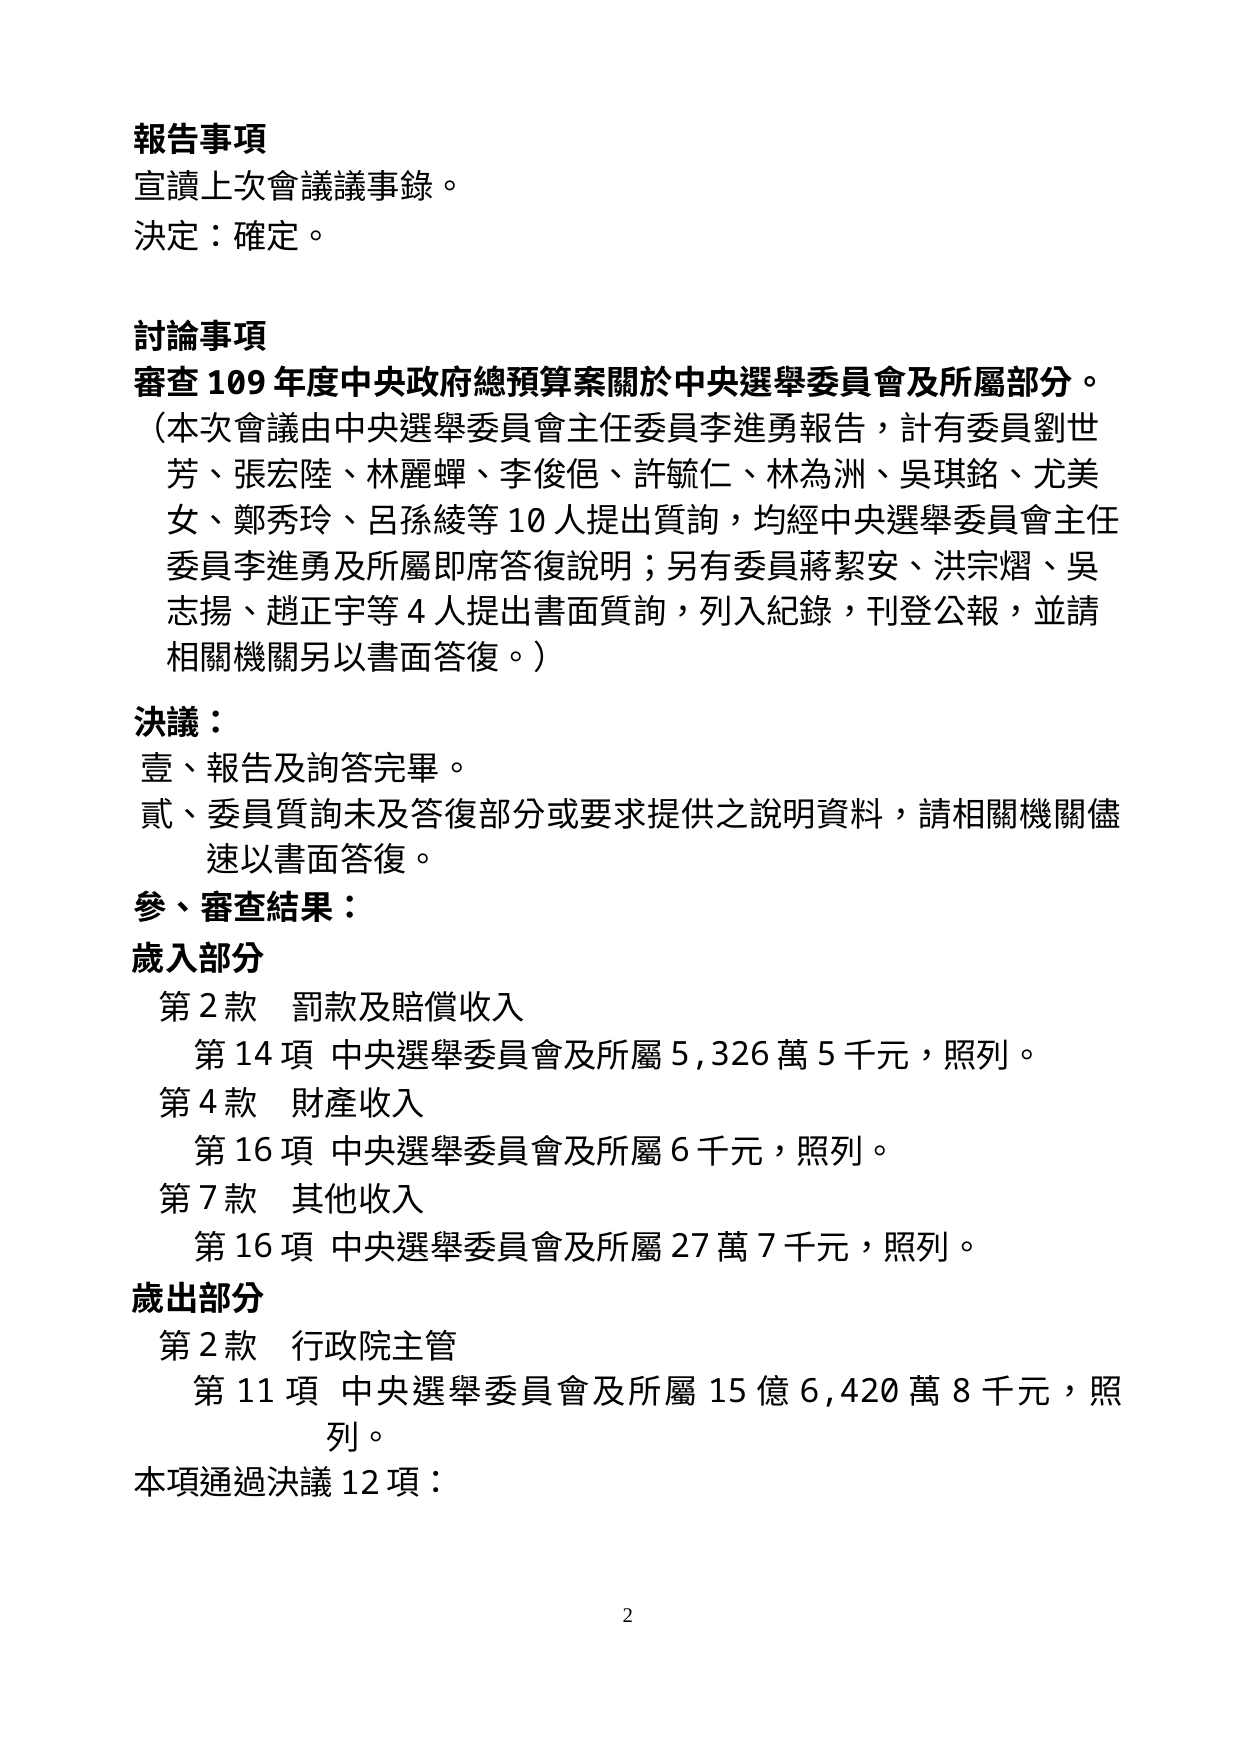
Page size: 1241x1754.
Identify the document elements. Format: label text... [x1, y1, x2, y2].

text 第4款 財產收入 [158, 1077, 1122, 1125]
text 第14項 中央選舉委員會及所屬5,326萬5千元，照列。 [193, 1029, 1122, 1077]
text 報告事項 [133, 96, 1234, 158]
text 貳、委員質詢未及答復部分或要求提供之說明資料，請相關機關儘速以書面答復。 [140, 789, 1122, 881]
text 第2款 罰款及賠償收入 [158, 981, 1122, 1029]
text 參、審查結果： [133, 881, 1127, 929]
text 歲出部分 [132, 1268, 1122, 1321]
text 第11項 中央選舉委員會及所屬15億6,420萬8千元，照列。 [193, 1366, 1122, 1458]
text 討論事項 [133, 308, 1122, 358]
text 第16項 中央選舉委員會及所屬27萬7千元，照列。 [193, 1221, 1122, 1268]
text 壹、報告及詢答完畢。 [140, 743, 1122, 789]
text 審查109年度中央政府總預算案關於中央選舉委員會及所屬部分。 [133, 358, 1122, 404]
text 決議： [133, 698, 1122, 743]
text 本項通過決議12項： [133, 1458, 1125, 1504]
text 歲入部分 [132, 929, 1122, 981]
text 決定：確定。 [133, 208, 1127, 258]
text 宣讀上次會議議事錄。 [133, 158, 1122, 208]
text 第7款 其他收入 [158, 1173, 1122, 1221]
text 第16項 中央選舉委員會及所屬6千元，照列。 [193, 1125, 1122, 1173]
text （本次會議由中央選舉委員會主任委員李進勇報告，計有委員劉世芳、張宏陸、林麗蟬、李俊俋、許毓仁、林為洲、吳琪銘、尤美女、鄭秀玲、呂孫綾等10人提出質詢，均經中央選舉委員會主任委員李進勇及所屬即席答復說明；另有委員蔣絜安、洪宗熠、吳志揚、趙正宇等4人提出書面質詢，列入紀錄，刊登公報，並請相關機關另以書面答復。） [133, 404, 1122, 679]
text 第2款 行政院主管 [158, 1321, 1122, 1366]
